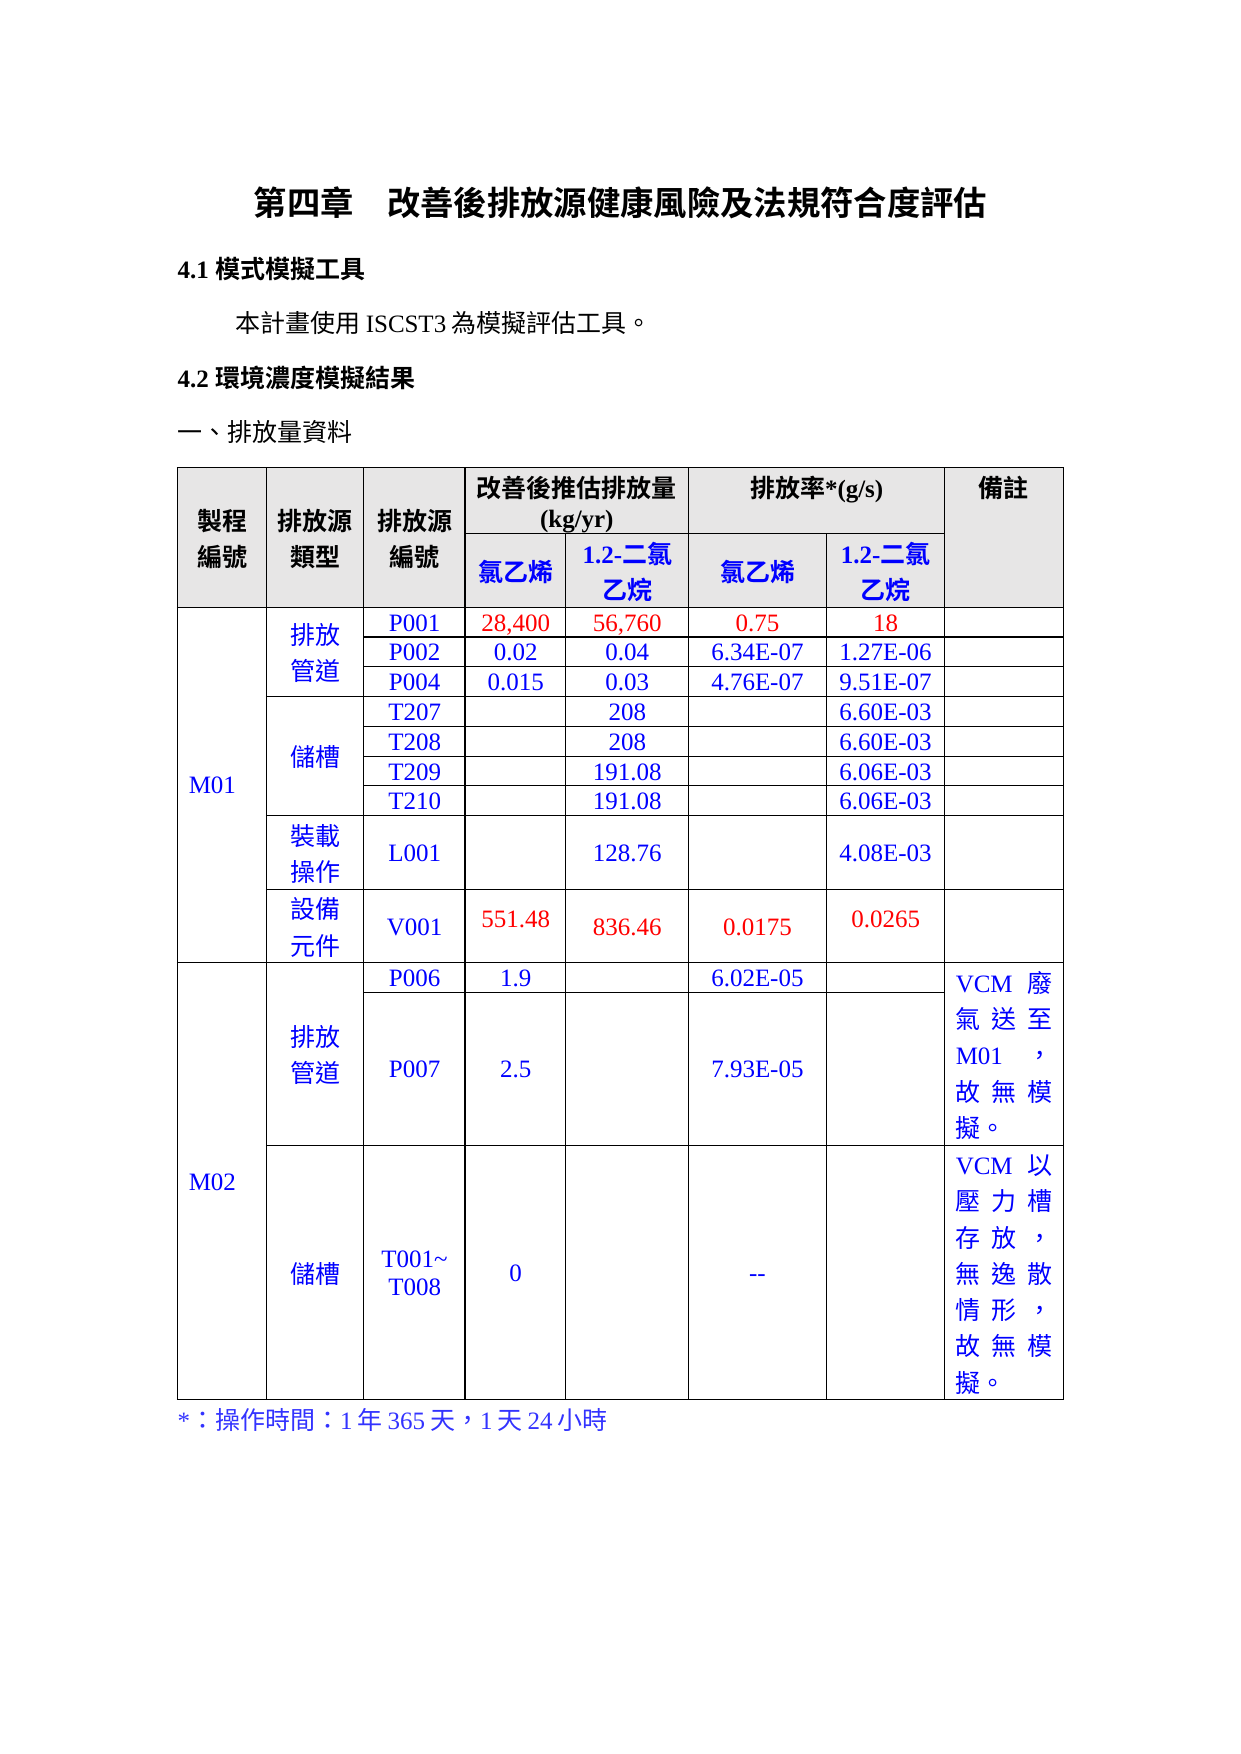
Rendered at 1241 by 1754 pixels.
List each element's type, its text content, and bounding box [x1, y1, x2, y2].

table_cell 551.48 [466, 890, 565, 962]
table_cell 裝載 操作 [267, 816, 363, 889]
table_cell 0.03 [566, 667, 688, 696]
table_cell 4.76E-07 [689, 667, 826, 696]
table_cell 128.76 [566, 816, 688, 889]
table_cell T210 [364, 786, 464, 815]
table_cell 排放 管道 [267, 608, 363, 696]
table_cell [466, 727, 565, 756]
table_cell [466, 697, 565, 726]
table_cell 1.2-二氯乙烷 [566, 534, 688, 607]
table_cell 0.75 [689, 608, 826, 636]
table_header 排放源 類型 [267, 468, 363, 607]
table_cell 儲槽 [267, 1146, 363, 1399]
table_cell P001 [364, 608, 464, 636]
table_header 改善後推估排放量(kg/yr) [466, 468, 688, 533]
table_cell [945, 816, 1063, 889]
table_cell 2.5 [466, 993, 565, 1144]
table_cell 1.9 [466, 963, 565, 992]
table_cell T001~ T008 [364, 1146, 464, 1399]
table_cell 1.27E-06 [827, 638, 944, 666]
subtitle 4.1 模式模擬工具 [177, 249, 1063, 286]
table_cell 9.51E-07 [827, 667, 944, 696]
table_cell [566, 993, 688, 1144]
table_cell 191.08 [566, 757, 688, 785]
table_header 排放源 編號 [364, 468, 464, 607]
table_cell 0.0175 [689, 890, 826, 962]
table_header 排放率*(g/s) [689, 468, 944, 533]
table_cell 0.015 [466, 667, 565, 696]
table_cell P004 [364, 667, 464, 696]
table_cell V001 [364, 890, 464, 962]
table_cell M02 [178, 963, 266, 1399]
table_cell [689, 697, 826, 726]
table_cell [945, 667, 1063, 696]
table_cell 28,400 [466, 608, 565, 636]
table_cell 4.08E-03 [827, 816, 944, 889]
table_cell [689, 727, 826, 756]
table_cell 設備 元件 [267, 890, 363, 962]
table_cell VCM以壓力槽存放，無逸散情形，故無模擬。 [945, 1146, 1063, 1399]
table_cell [945, 786, 1063, 815]
table_cell 0 [466, 1146, 565, 1399]
table_cell [827, 993, 944, 1144]
table_cell T207 [364, 697, 464, 726]
table_cell 7.93E-05 [689, 993, 826, 1144]
table_cell 1.2-二氯乙烷 [827, 534, 944, 607]
table_cell [566, 963, 688, 992]
table_cell [945, 890, 1063, 962]
table_cell P006 [364, 963, 464, 992]
table_cell [689, 786, 826, 815]
table_cell [945, 638, 1063, 666]
table_cell 56,760 [566, 608, 688, 636]
table_cell M01 [178, 608, 266, 962]
table_cell [466, 757, 565, 785]
table_cell -- [689, 1146, 826, 1399]
table_cell VCM廢氣送至M01，故無模擬。 [945, 963, 1063, 1144]
table_cell [945, 608, 1063, 636]
table_cell 6.60E-03 [827, 697, 944, 726]
table_cell [827, 1146, 944, 1399]
text 本計畫使用ISCST3為模擬評估工具。 [236, 304, 1063, 340]
table_cell 排放 管道 [267, 963, 363, 1144]
table_cell 191.08 [566, 786, 688, 815]
table_cell 儲槽 [267, 697, 363, 815]
table_cell [945, 697, 1063, 726]
table_cell 0.04 [566, 638, 688, 666]
subtitle 第四章 改善後排放源健康風險及法規符合度評估 [177, 177, 1063, 225]
table_cell 6.02E-05 [689, 963, 826, 992]
subtitle 4.2 環境濃度模擬結果 [177, 358, 1063, 394]
table_cell 6.06E-03 [827, 786, 944, 815]
table_cell 18 [827, 608, 944, 636]
text *：操作時間：1年365天，1天24小時 [177, 1400, 1063, 1437]
table_header 備註 [945, 468, 1063, 607]
table_cell 208 [566, 697, 688, 726]
table_cell [945, 727, 1063, 756]
table_cell [466, 816, 565, 889]
table_cell P007 [364, 993, 464, 1144]
table_cell [466, 786, 565, 815]
table_header 製程 編號 [178, 468, 266, 607]
table_cell 0.02 [466, 638, 565, 666]
table_cell 6.34E-07 [689, 638, 826, 666]
table_cell 208 [566, 727, 688, 756]
table_cell 6.06E-03 [827, 757, 944, 785]
table_cell 6.60E-03 [827, 727, 944, 756]
table_cell P002 [364, 638, 464, 666]
table_cell [827, 963, 944, 992]
table_cell [566, 1146, 688, 1399]
subtitle 一、排放量資料 [177, 413, 1063, 449]
table_cell T209 [364, 757, 464, 785]
table_cell [689, 816, 826, 889]
table_cell 氯乙烯 [466, 534, 565, 607]
table_cell [945, 757, 1063, 785]
table_cell 0.0265 [827, 890, 944, 962]
table_cell T208 [364, 727, 464, 756]
table_cell 氯乙烯 [689, 534, 826, 607]
table_cell 836.46 [566, 890, 688, 962]
table_cell L001 [364, 816, 464, 889]
table_cell [689, 757, 826, 785]
